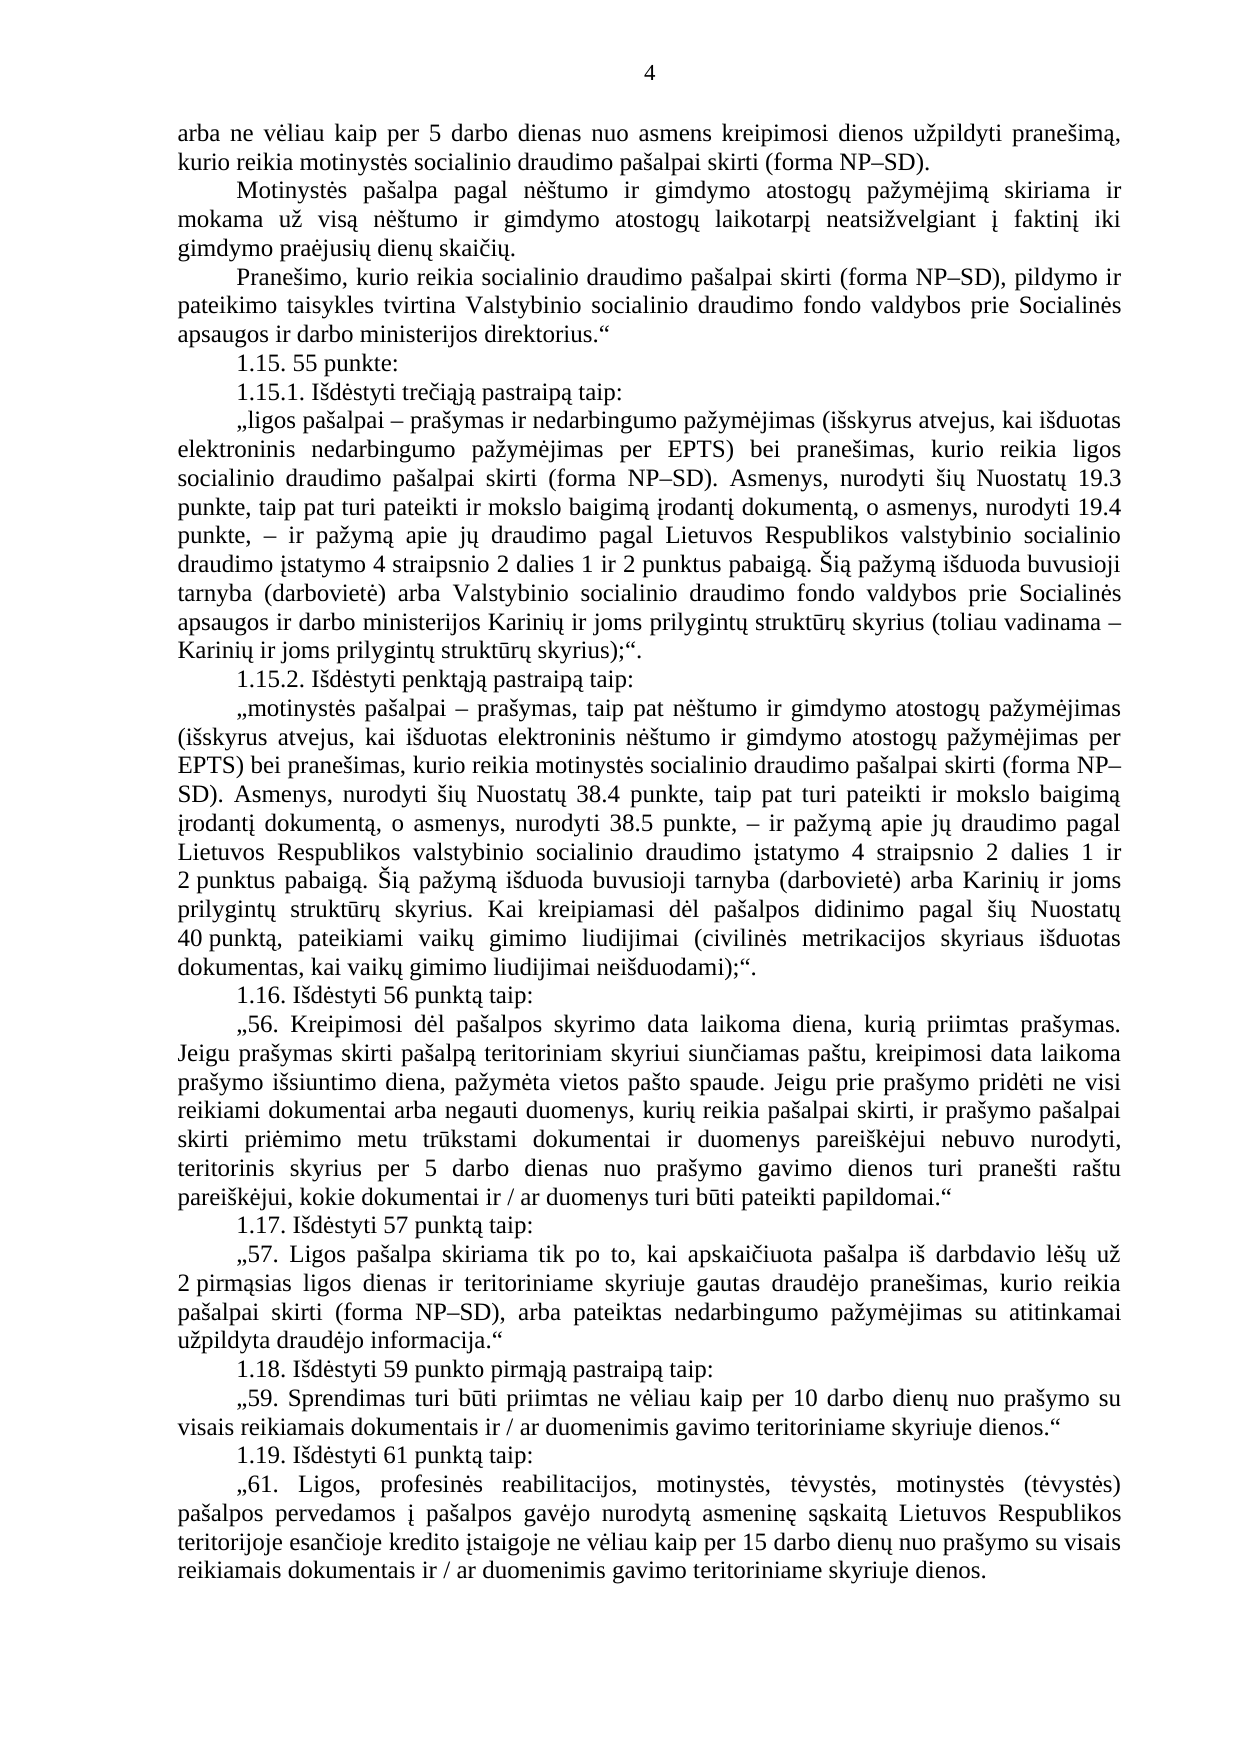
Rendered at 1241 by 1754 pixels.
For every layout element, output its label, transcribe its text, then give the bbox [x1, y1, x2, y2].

text 1.16. Išdėstyti 56 punktą taip: [177, 981, 1122, 1009]
text 1.18. Išdėstyti 59 punkto pirmąją pastraipą taip: [177, 1354, 1122, 1383]
text „56. Kreipimosi dėl pašalpos skyrimo data laikoma diena, kurią priimtas prašymas. Jeigu prašymas skirti pašalpą teritoriniam skyriui siunčiamas paštu, kreipimosi data laikoma prašymo išsiuntimo diena, pažymėta vietos pašto spaude. Jeigu prie prašymo pridėti ne visi reikiami dokumentai arba negauti duomenys, kurių reikia pašalpai skirti, ir prašymo pašalpai skirti priėmimo metu trūkstami dokumentai ir duomenys pareiškėjui nebuvo nurodyti, teritorinis skyrius per 5 darbo dienas nuo prašymo gavimo dienos turi pranešti raštu pareiškėjui, kokie dokumentai ir / ar duomenys turi būti pateikti papildomai.“ [177, 1009, 1122, 1211]
text „motinystės pašalpai – prašymas, taip pat nėštumo ir gimdymo atostogų pažymėjimas (išskyrus atvejus, kai išduotas elektroninis nėštumo ir gimdymo atostogų pažymėjimas per EPTS) bei pranešimas, kurio reikia motinystės socialinio draudimo pašalpai skirti (forma NP–SD). Asmenys, nurodyti šių Nuostatų 38.4 punkte, taip pat turi pateikti ir mokslo baigimą įrodantį dokumentą, o asmenys, nurodyti 38.5 punkte, – ir pažymą apie jų draudimo pagal Lietuvos Respublikos valstybinio socialinio draudimo įstatymo 4 straipsnio 2 dalies 1 ir 2 punktus pabaigą. Šią pažymą išduoda buvusioji tarnyba (darbovietė) arba Karinių ir joms prilygintų struktūrų skyrius. Kai kreipiamasi dėl pašalpos didinimo pagal šių Nuostatų 40 punktą, pateikiami vaikų gimimo liudijimai (civilinės metrikacijos skyriaus išduotas dokumentas, kai vaikų gimimo liudijimai neišduodami);“. [177, 693, 1122, 981]
text Motinystės pašalpa pagal nėštumo ir gimdymo atostogų pažymėjimą skiriama ir mokama už visą nėštumo ir gimdymo atostogų laikotarpį neatsižvelgiant į faktinį iki gimdymo praėjusių dienų skaičių. [177, 176, 1122, 262]
text 1.17. Išdėstyti 57 punktą taip: [177, 1211, 1122, 1239]
text 1.15.2. Išdėstyti penktąją pastraipą taip: [177, 664, 1122, 693]
text „59. Sprendimas turi būti priimtas ne vėliau kaip per 10 darbo dienų nuo prašymo su visais reikiamais dokumentais ir / ar duomenimis gavimo teritoriniame skyriuje dienos.“ [177, 1383, 1122, 1441]
text arba ne vėliau kaip per 5 darbo dienas nuo asmens kreipimosi dienos užpildyti pranešimą, kurio reikia motinystės socialinio draudimo pašalpai skirti (forma NP–SD). [177, 118, 1122, 176]
text 1.15. 55 punkte: [177, 348, 1122, 377]
text 1.19. Išdėstyti 61 punktą taip: [177, 1441, 1122, 1469]
text „ligos pašalpai – prašymas ir nedarbingumo pažymėjimas (išskyrus atvejus, kai išduotas elektroninis nedarbingumo pažymėjimas per EPTS) bei pranešimas, kurio reikia ligos socialinio draudimo pašalpai skirti (forma NP–SD). Asmenys, nurodyti šių Nuostatų 19.3 punkte, taip pat turi pateikti ir mokslo baigimą įrodantį dokumentą, o asmenys, nurodyti 19.4 punkte, – ir pažymą apie jų draudimo pagal Lietuvos Respublikos valstybinio socialinio draudimo įstatymo 4 straipsnio 2 dalies 1 ir 2 punktus pabaigą. Šią pažymą išduoda buvusioji tarnyba (darbovietė) arba Valstybinio socialinio draudimo fondo valdybos prie Socialinės apsaugos ir darbo ministerijos Karinių ir joms prilygintų struktūrų skyrius (toliau vadinama – Karinių ir joms prilygintų struktūrų skyrius);“. [177, 406, 1122, 664]
text Pranešimo, kurio reikia socialinio draudimo pašalpai skirti (forma NP–SD), pildymo ir pateikimo taisykles tvirtina Valstybinio socialinio draudimo fondo valdybos prie Socialinės apsaugos ir darbo ministerijos direktorius.“ [177, 262, 1122, 348]
text „57. Ligos pašalpa skiriama tik po to, kai apskaičiuota pašalpa iš darbdavio lėšų už 2 pirmąsias ligos dienas ir teritoriniame skyriuje gautas draudėjo pranešimas, kurio reikia pašalpai skirti (forma NP–SD), arba pateiktas nedarbingumo pažymėjimas su atitinkamai užpildyta draudėjo informacija.“ [177, 1239, 1122, 1354]
text „61. Ligos, profesinės reabilitacijos, motinystės, tėvystės, motinystės (tėvystės) pašalpos pervedamos į pašalpos gavėjo nurodytą asmeninę sąskaitą Lietuvos Respublikos teritorijoje esančioje kredito įstaigoje ne vėliau kaip per 15 darbo dienų nuo prašymo su visais reikiamais dokumentais ir / ar duomenimis gavimo teritoriniame skyriuje dienos. [177, 1469, 1122, 1584]
text 1.15.1. Išdėstyti trečiąją pastraipą taip: [177, 377, 1122, 406]
